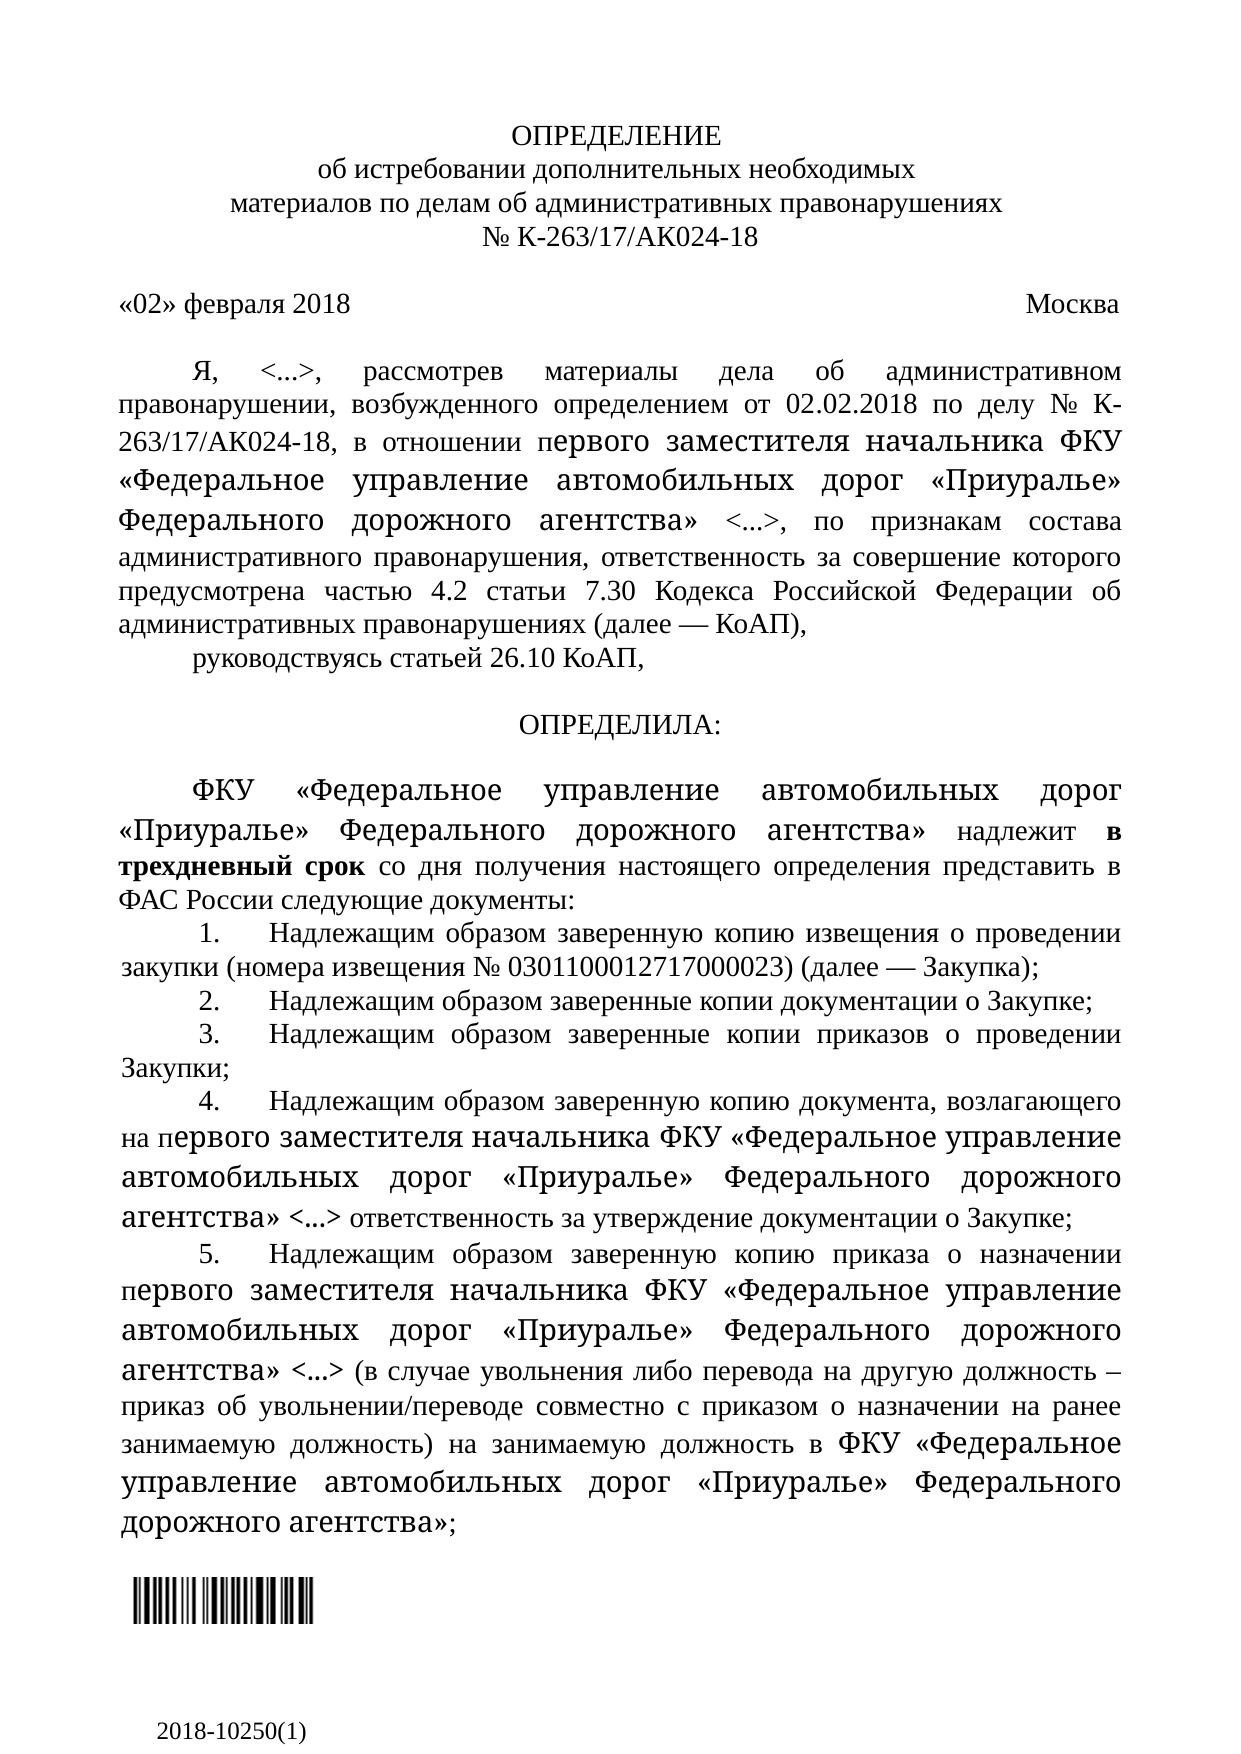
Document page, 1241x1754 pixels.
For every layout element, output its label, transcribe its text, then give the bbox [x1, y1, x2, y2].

list Надлежащим образом заверенную копию документа, возлагающего на первого заместителя начальника ФКУ «Федеральное управление автомобильных дорог «Приуралье» Федерального дорожного агентства» <...> ответственность за утверждение документации о Закупке; [121, 1083, 1122, 1236]
text руководствуясь статьей 26.10 КоАП, [118, 640, 1122, 673]
text «02» февраля 2018 Москва [118, 286, 1122, 319]
list Надлежащим образом заверенные копии приказов о проведении Закупки; [121, 1016, 1122, 1083]
list Надлежащим образом заверенную копию извещения о проведении закупки (номера извещения № 0301100012717000023) (далее — Закупка); [121, 916, 1122, 983]
text ОПРЕДЕЛИЛА: [118, 707, 1122, 740]
text об истребовании дополнительных необходимых [118, 152, 1122, 185]
picture [118, 1577, 331, 1624]
text Я, <...>, рассмотрев материалы дела об административном правонарушении, возбужденного определением от 02.02.2018 по делу № К-263/17/АК024-18, в отношении первого заместителя начальника ФКУ «Федеральное управление автомобильных дорог «Приуралье» Федерального дорожного агентства» <...>, по признакам состава административного правонарушения, ответственность за совершение которого предусмотрена частью 4.2 статьи 7.30 Кодекса Российской Федерации об административных правонарушениях (далее — КоАП), [118, 353, 1122, 640]
list Надлежащим образом заверенные копии документации о Закупке; [121, 983, 1122, 1016]
text материалов по делам об административных правонарушениях [118, 185, 1122, 219]
list Надлежащим образом заверенную копию приказа о назначении первого заместителя начальника ФКУ «Федеральное управление автомобильных дорог «Приуралье» Федерального дорожного агентства» <...> (в случае увольнения либо перевода на другую должность – приказ об увольнении/переводе совместно с приказом о назначении на ранее занимаемую должность) на занимаемую должность в ФКУ «Федеральное управление автомобильных дорог «Приуралье» Федерального дорожного агентства»; [121, 1236, 1122, 1541]
text ФКУ «Федеральное управление автомобильных дорог «Приуралье» Федерального дорожного агентства» надлежит в трехдневный срок со дня получения настоящего определения представить в ФАС России следующие документы: [118, 769, 1122, 916]
text № К-263/17/АК024-18 [118, 219, 1122, 252]
text ОПРЕДЕЛЕНИЕ [118, 118, 1122, 152]
